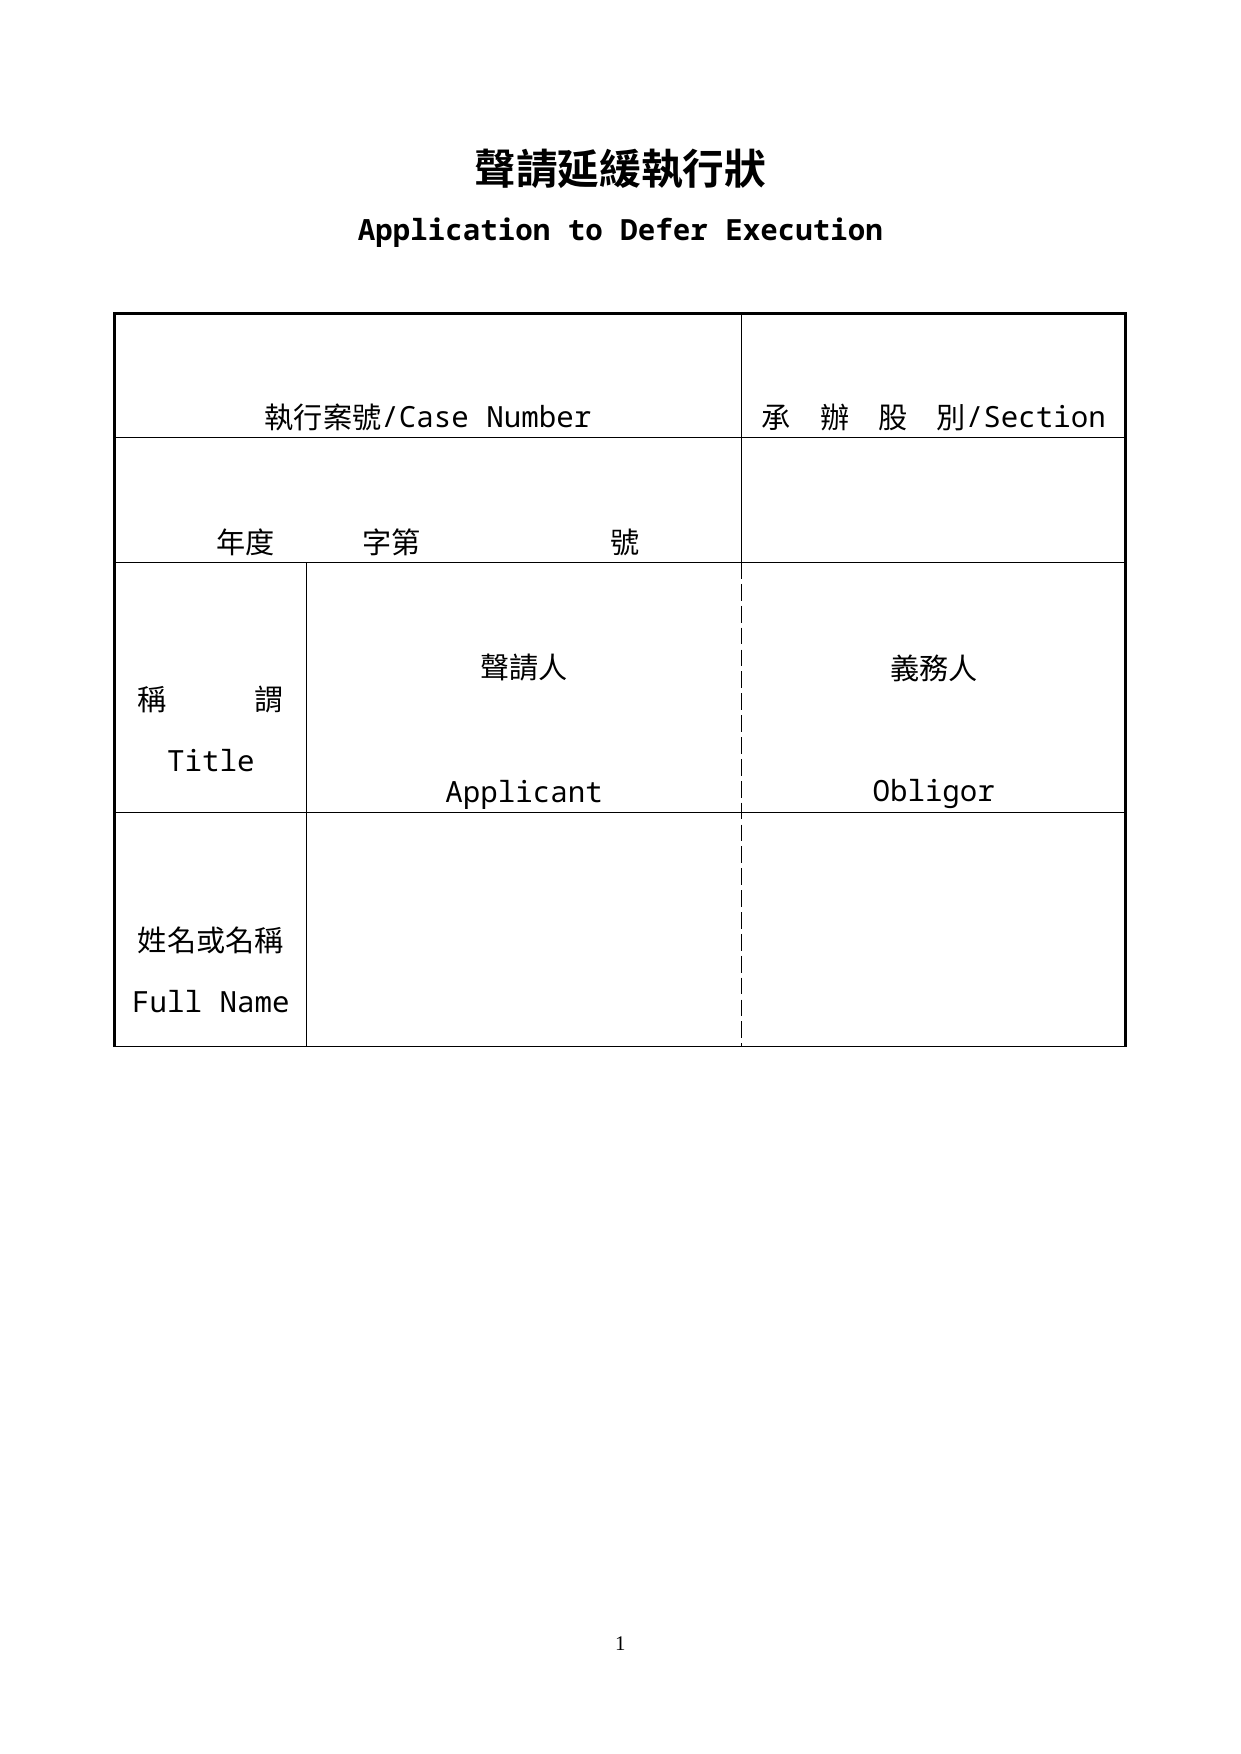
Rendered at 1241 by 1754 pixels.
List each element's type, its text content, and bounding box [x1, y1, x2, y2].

table_cell 稱 謂 Title [116, 563, 306, 812]
table_cell 義務人 Obligor [741, 563, 1124, 812]
table_cell [741, 813, 1124, 1046]
text 聲請延緩執行狀 [118, 124, 1122, 187]
table_cell [742, 438, 1124, 562]
table_cell [307, 813, 741, 1046]
table_header 執行案號/Case Number [116, 315, 741, 437]
table_cell 姓名或名稱 Full Name [116, 813, 306, 1046]
text Application to Defer Execution [118, 187, 1122, 249]
table_header 承 辦 股 別/Section [742, 315, 1124, 437]
table_cell 聲請人 Applicant [307, 563, 741, 812]
table_cell 年度 字第 號 [116, 438, 741, 562]
